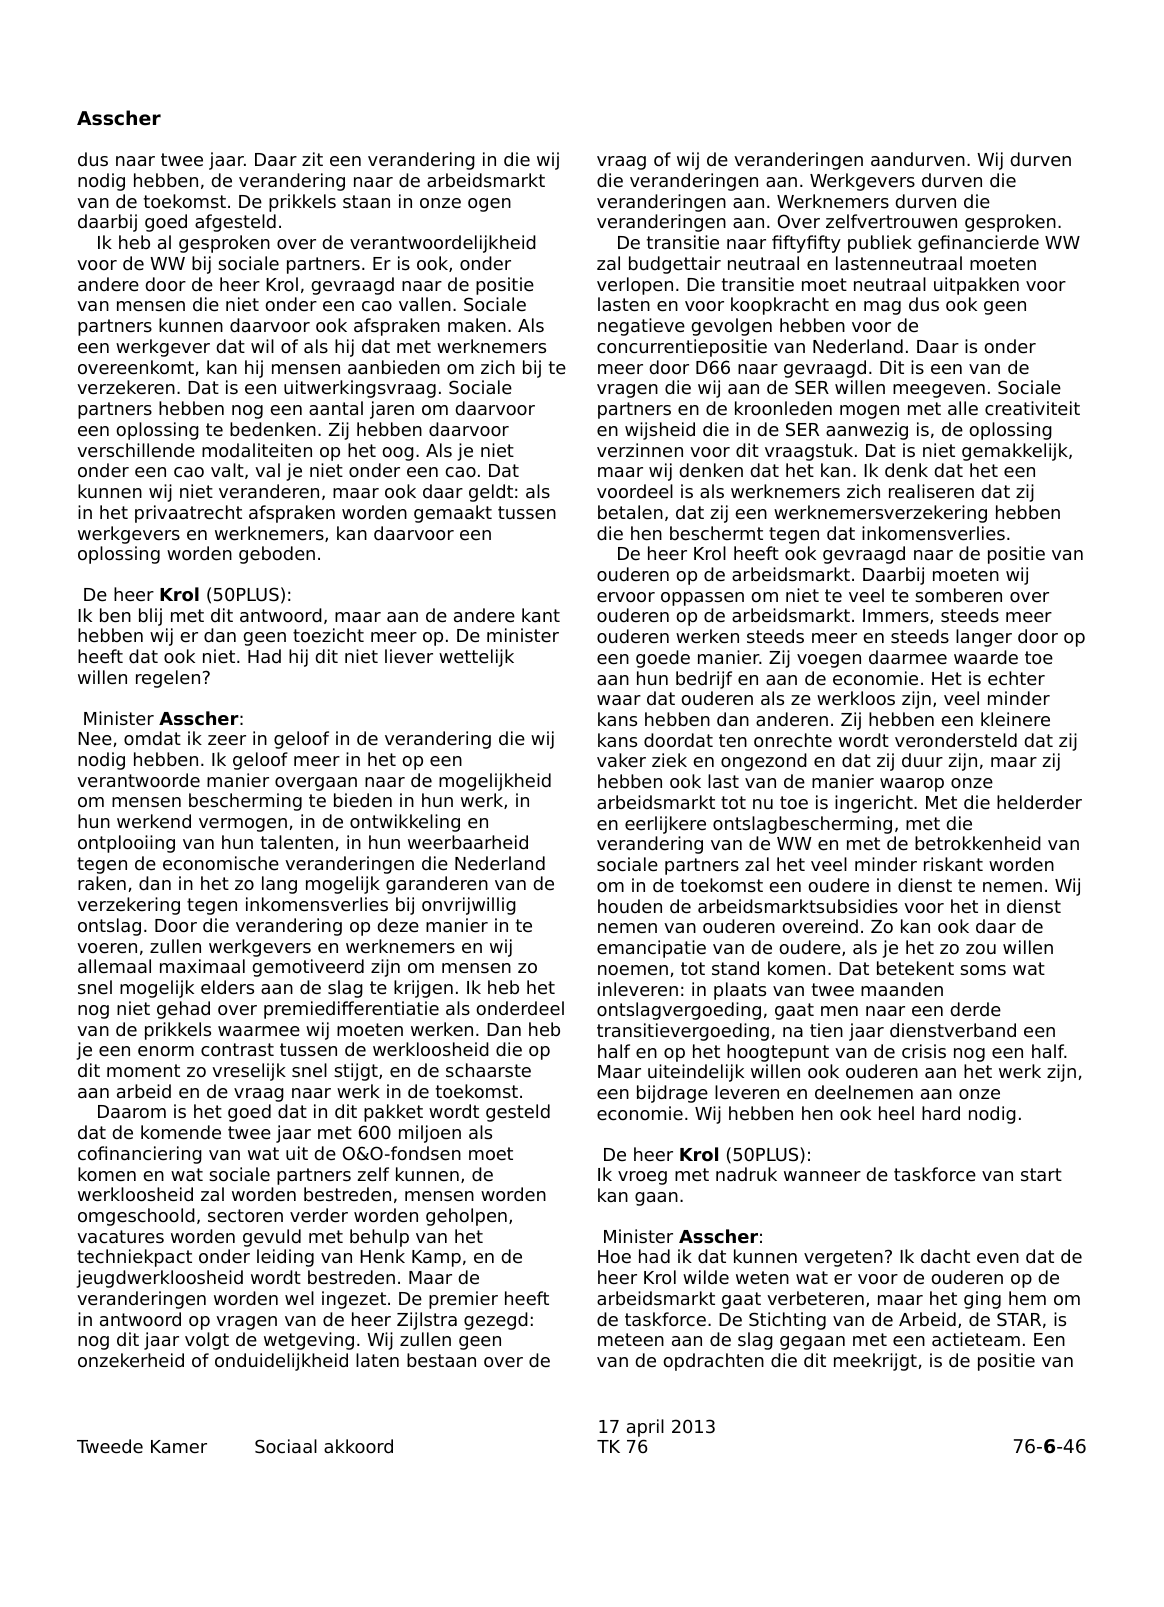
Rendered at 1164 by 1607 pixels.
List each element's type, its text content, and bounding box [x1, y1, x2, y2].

text dus naar twee jaar. Daar zit een verandering in die wij nodig hebben, de verandering naar de arbeidsmarkt van de toekomst. De prikkels staan in onze ogen daarbij goed afgesteld. [77, 150, 567, 233]
text De heer Krol (50PLUS): [596, 1144, 1087, 1165]
text De heer Krol heeft ook gevraagd naar de positie van ouderen op de arbeidsmarkt. Daarbij moeten wij ervoor oppassen om niet te veel te somberen over ouderen op de arbeidsmarkt. Immers, steeds meer ouderen werken steeds meer en steeds langer door op een goede manier. Zij voegen daarmee waarde toe aan hun bedrijf en aan de economie. Het is echter waar dat ouderen als ze werkloos zijn, veel minder kans hebben dan anderen. Zij hebben een kleinere kans doordat ten onrechte wordt verondersteld dat zij vaker ziek en ongezond en dat zij duur zijn, maar zij hebben ook last van de manier waarop onze arbeidsmarkt tot nu toe is ingericht. Met die helderder en eerlijkere ontslagbescherming, met die verandering van de WW en met de betrokkenheid van sociale partners zal het veel minder riskant worden om in de toekomst een oudere in dienst te nemen. Wij houden de arbeidsmarktsubsidies voor het in dienst nemen van ouderen overeind. Zo kan ook daar de emancipatie van de oudere, als je het zo zou willen noemen, tot stand komen. Dat betekent soms wat inleveren: in plaats van twee maanden ontslagvergoeding, gaat men naar een derde transitievergoeding, na tien jaar dienstverband een half en op het hoogtepunt van de crisis nog een half. Maar uiteindelijk willen ook ouderen aan het werk zijn, een bijdrage leveren en deelnemen aan onze economie. Wij hebben hen ook heel hard nodig. [596, 544, 1087, 1124]
text Hoe had ik dat kunnen vergeten? Ik dacht even dat de heer Krol wilde weten wat er voor de ouderen op de arbeidsmarkt gaat verbeteren, maar het ging hem om de taskforce. De Stichting van de Arbeid, de STAR, is meteen aan de slag gegaan met een actieteam. Een van de opdrachten die dit meekrijgt, is de positie van [596, 1247, 1087, 1372]
text Ik ben blij met dit antwoord, maar aan de andere kant hebben wij er dan geen toezicht meer op. De minister heeft dat ook niet. Had hij dit niet liever wettelijk willen regelen? [77, 606, 567, 688]
text Minister Asscher: [596, 1227, 1087, 1247]
text De heer Krol (50PLUS): [77, 585, 567, 606]
text Daarom is het goed dat in dit pakket wordt gesteld dat de komende twee jaar met 600 miljoen als cofinanciering van wat uit de O&O-fondsen moet komen en wat sociale partners zelf kunnen, de werkloosheid zal worden bestreden, mensen worden omgeschoold, sectoren verder worden geholpen, vacatures worden gevuld met behulp van het techniekpact onder leiding van Henk Kamp, en de jeugdwerkloosheid wordt bestreden. Maar de veranderingen worden wel ingezet. De premier heeft in antwoord op vragen van de heer Zijlstra gezegd: nog dit jaar volgt de wetgeving. Wij zullen geen onzekerheid of onduidelijkheid laten bestaan over de [77, 1102, 567, 1372]
text Minister Asscher: [77, 708, 567, 729]
text Ik vroeg met nadruk wanneer de taskforce van start kan gaan. [596, 1165, 1087, 1207]
text vraag of wij de veranderingen aandurven. Wij durven die veranderingen aan. Werkgevers durven die veranderingen aan. Werknemers durven die veranderingen aan. Over zelfvertrouwen gesproken. [596, 150, 1087, 233]
text Nee, omdat ik zeer in geloof in de verandering die wij nodig hebben. Ik geloof meer in het op een verantwoorde manier overgaan naar de mogelijkheid om mensen bescherming te bieden in hun werk, in hun werkend vermogen, in de ontwikkeling en ontplooiing van hun talenten, in hun weerbaarheid tegen de economische veranderingen die Nederland raken, dan in het zo lang mogelijk garanderen van de verzekering tegen inkomensverlies bij onvrijwillig ontslag. Door die verandering op deze manier in te voeren, zullen werkgevers en werknemers en wij allemaal maximaal gemotiveerd zijn om mensen zo snel mogelijk elders aan de slag te krijgen. Ik heb het nog niet gehad over premiedifferentiatie als onderdeel van de prikkels waarmee wij moeten werken. Dan heb je een enorm contrast tussen de werkloosheid die op dit moment zo vreselijk snel stijgt, en de schaarste aan arbeid en de vraag naar werk in de toekomst. [77, 729, 567, 1102]
text De transitie naar fiftyfifty publiek gefinancierde WW zal budgettair neutraal en lastenneutraal moeten verlopen. Die transitie moet neutraal uitpakken voor lasten en voor koopkracht en mag dus ook geen negatieve gevolgen hebben voor de concurrentiepositie van Nederland. Daar is onder meer door D66 naar gevraagd. Dit is een van de vragen die wij aan de SER willen meegeven. Sociale partners en de kroonleden mogen met alle creativiteit en wijsheid die in de SER aanwezig is, de oplossing verzinnen voor dit vraagstuk. Dat is niet gemakkelijk, maar wij denken dat het kan. Ik denk dat het een voordeel is als werknemers zich realiseren dat zij betalen, dat zij een werknemersverzekering hebben die hen beschermt tegen dat inkomensverlies. [596, 233, 1087, 544]
text Ik heb al gesproken over de verantwoordelijkheid voor de WW bij sociale partners. Er is ook, onder andere door de heer Krol, gevraagd naar de positie van mensen die niet onder een cao vallen. Sociale partners kunnen daarvoor ook afspraken maken. Als een werkgever dat wil of als hij dat met werknemers overeenkomt, kan hij mensen aanbieden om zich bij te verzekeren. Dat is een uitwerkingsvraag. Sociale partners hebben nog een aantal jaren om daarvoor een oplossing te bedenken. Zij hebben daarvoor verschillende modaliteiten op het oog. Als je niet onder een cao valt, val je niet onder een cao. Dat kunnen wij niet veranderen, maar ook daar geldt: als in het privaatrecht afspraken worden gemaakt tussen werkgevers en werknemers, kan daarvoor een oplossing worden geboden. [77, 233, 567, 565]
